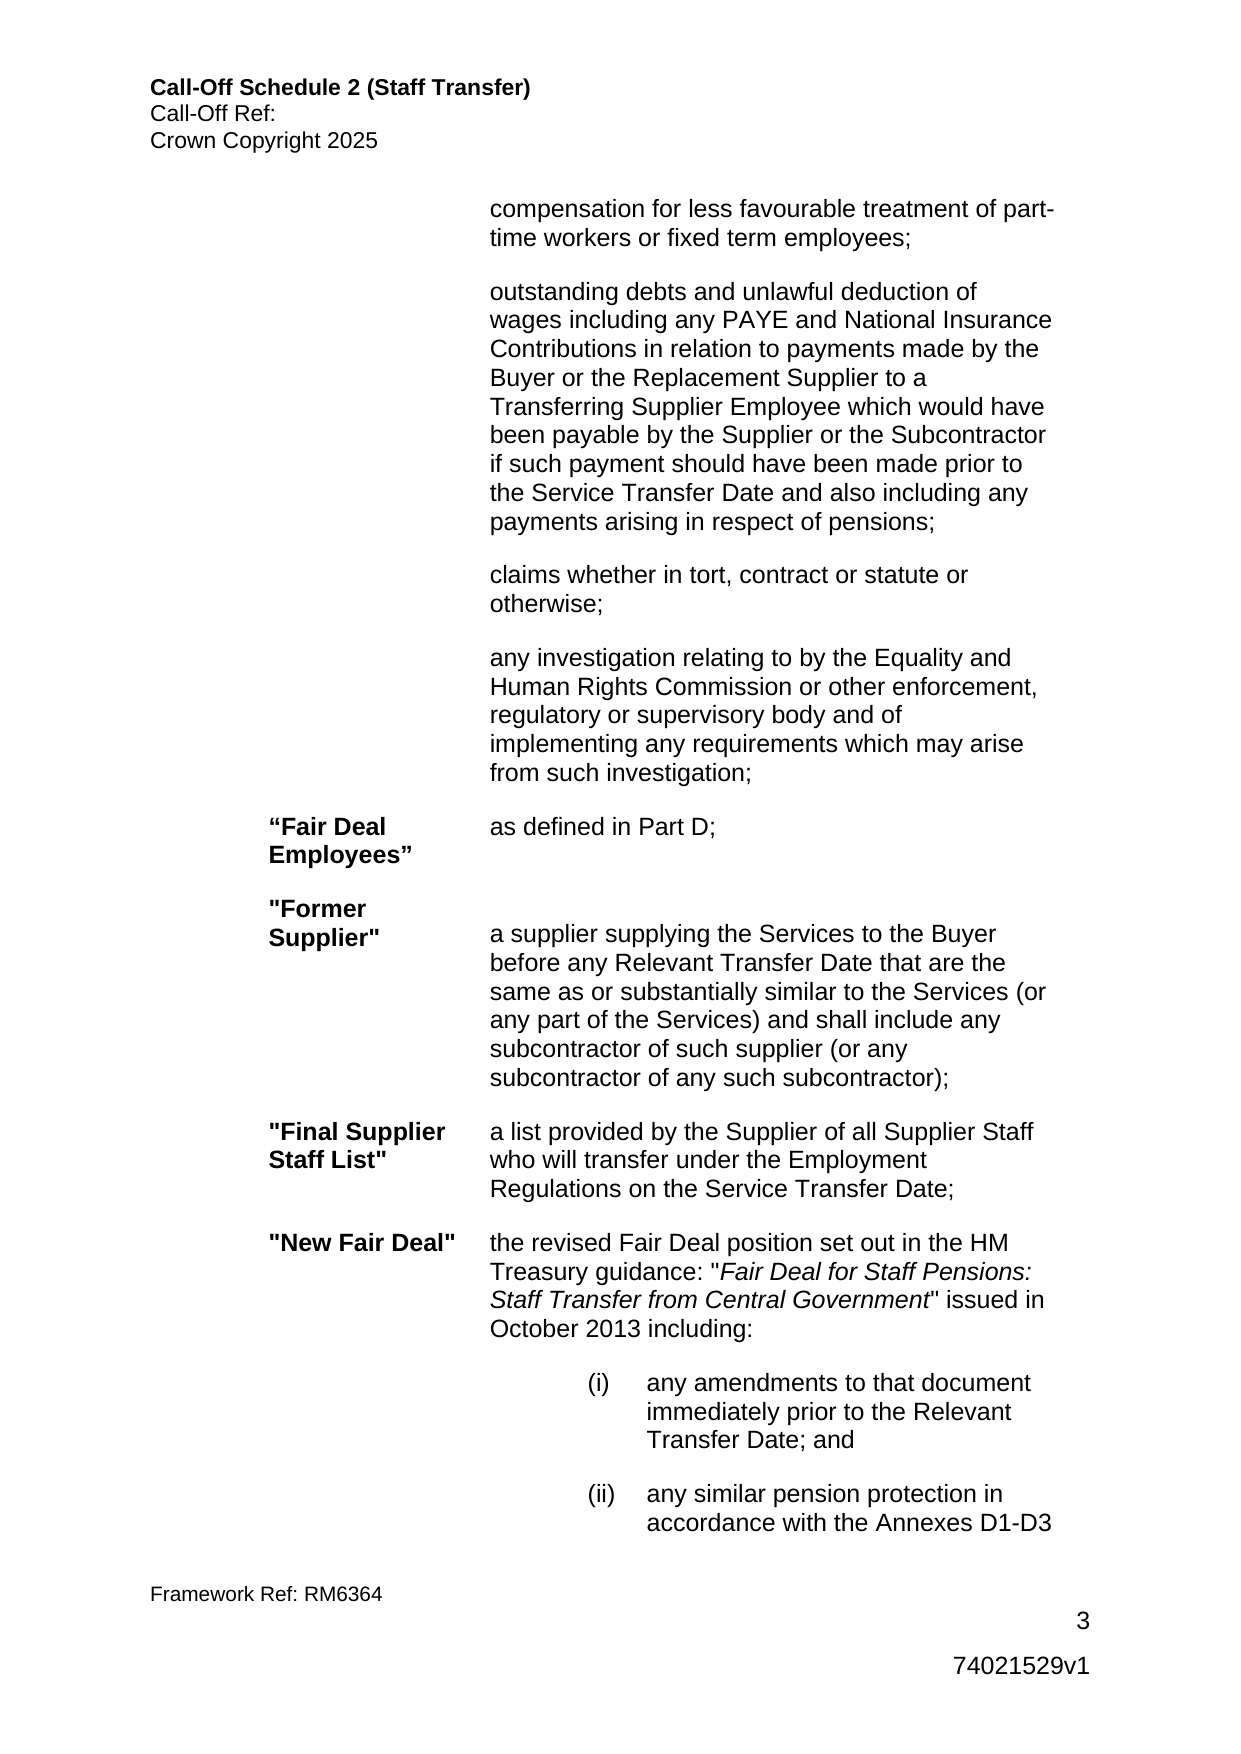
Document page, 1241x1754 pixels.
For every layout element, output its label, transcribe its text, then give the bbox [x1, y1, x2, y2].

table_cell a list provided by the Supplier of all Supplier Staff who will transfer under the Employment Regulations on the Service Transfer Date; [478, 1104, 1067, 1215]
table_cell outstanding debts and unlawful deduction of wages including any PAYE and National Insurance Contributions in relation to payments made by the Buyer or the Replacement Supplier to a Transferring Supplier Employee which would have been payable by the Supplier or the Subcontractor if such payment should have been made prior to the Service Transfer Date and also including any payments arising in respect of pensions; [478, 264, 1067, 548]
table_cell any investigation relating to by the Equality and Human Rights Commission or other enforcement, regulatory or supervisory body and of implementing any requirements which may arise from such investigation; [478, 630, 1067, 799]
table_cell “Fair Deal Employees” "Former Supplier" [183, 799, 478, 1104]
table_cell [183, 548, 478, 630]
table_cell [183, 630, 478, 799]
table_cell claims whether in tort, contract or statute or otherwise; [478, 548, 1067, 630]
table_cell "Final Supplier Staff List" [183, 1104, 478, 1215]
table_cell [183, 264, 478, 548]
table_cell "New Fair Deal" [183, 1215, 478, 1558]
table_cell the revised Fair Deal position set out in the HM Treasury guidance: "Fair Deal for Staff Pensions: Staff Transfer from Central Government" issued in October 2013 including: any amendments to that document immediately prior to the Relevant Transfer Date; and any similar pension protection in accordance with the Annexes D1-D3 [478, 1215, 1067, 1558]
table_cell as defined in Part D; a supplier supplying the Services to the Buyer before any Relevant Transfer Date that are the same as or substantially similar to the Services (or any part of the Services) and shall include any subcontractor of such supplier (or any subcontractor of any such subcontractor); [478, 799, 1067, 1104]
table_cell [183, 182, 478, 264]
table_cell compensation for less favourable treatment of part-time workers or fixed term employees; [478, 182, 1067, 264]
